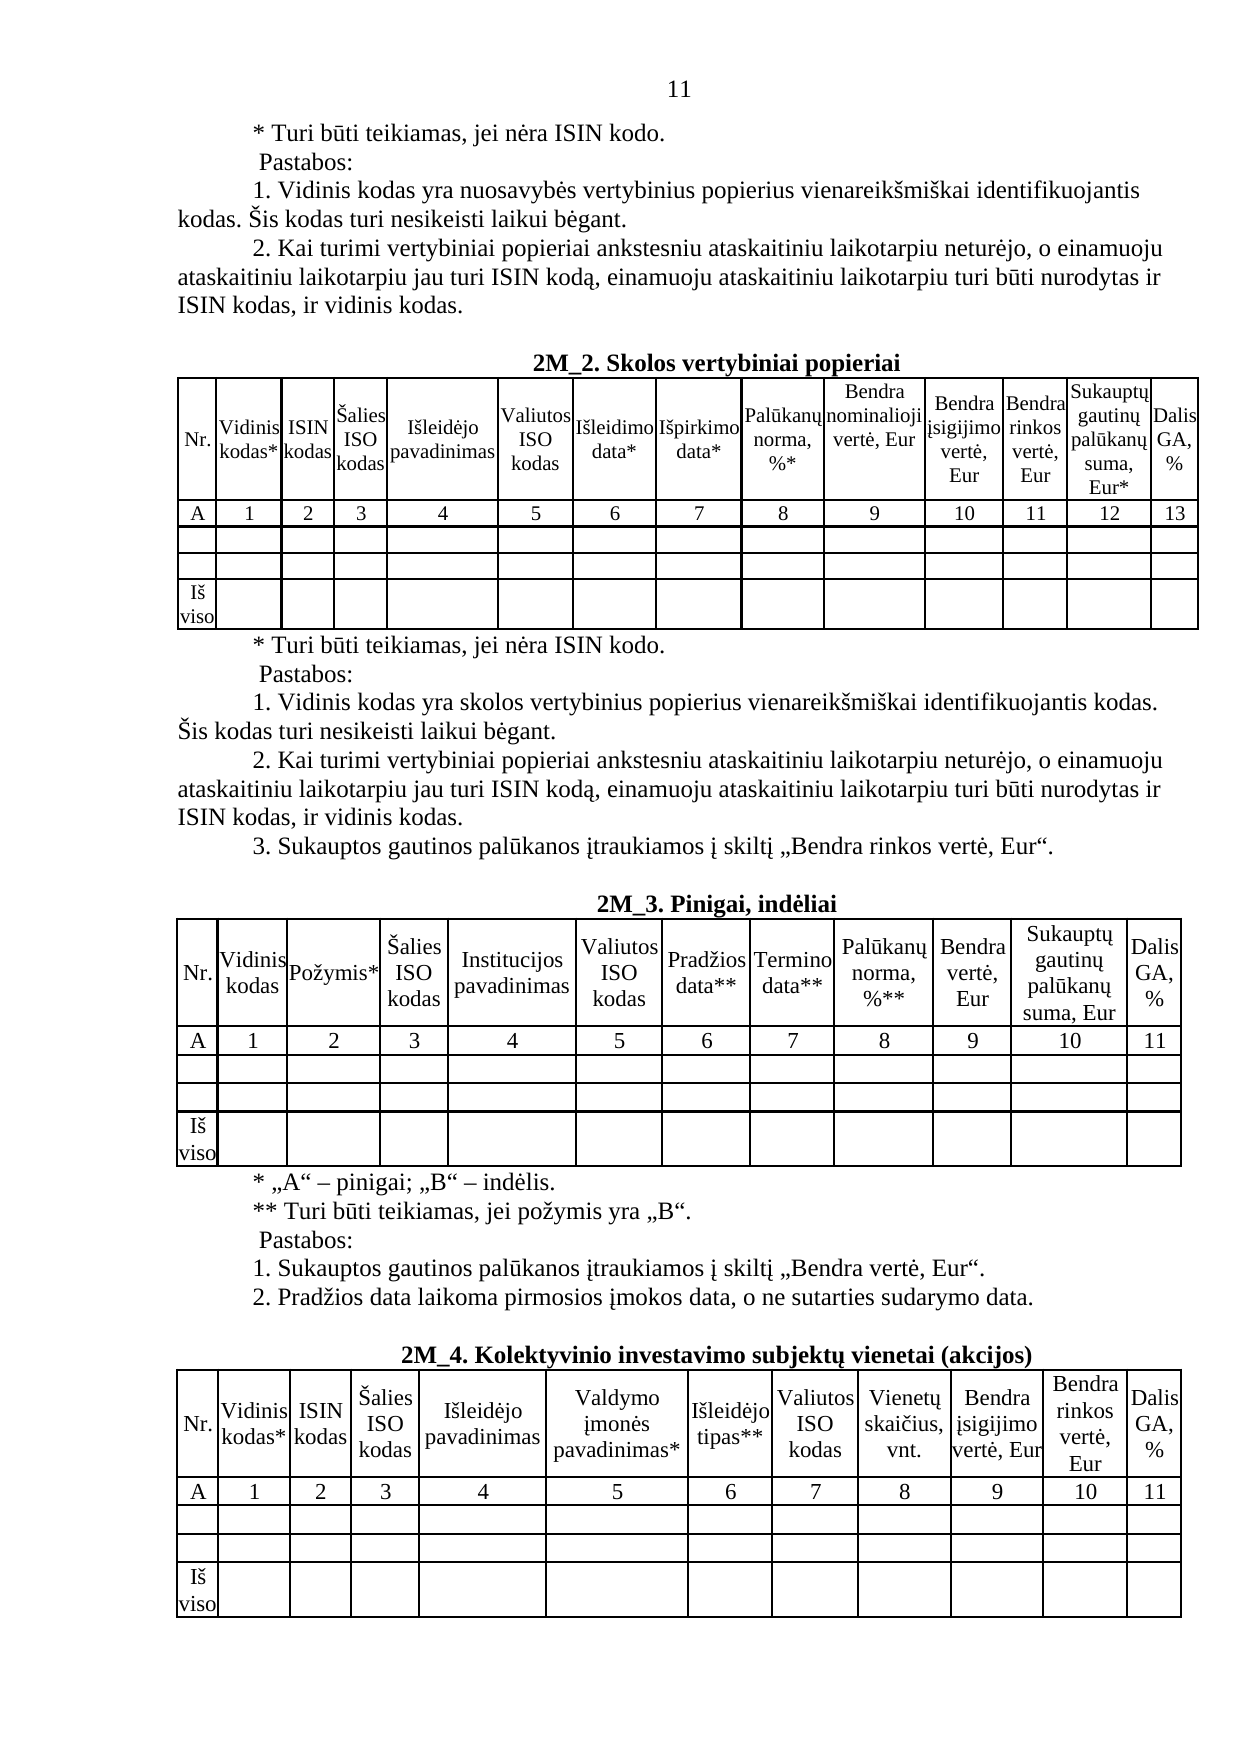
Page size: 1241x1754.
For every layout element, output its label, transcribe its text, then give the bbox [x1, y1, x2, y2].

table_cell [1068, 528, 1150, 552]
table_cell 10 [926, 501, 1002, 525]
table_cell [499, 528, 572, 552]
table_cell [1152, 580, 1197, 628]
table_cell 7 [751, 1027, 833, 1053]
table_cell Iš viso [178, 1113, 216, 1165]
table_cell [926, 554, 1002, 578]
table_cell [178, 1056, 216, 1082]
table_cell 9 [952, 1478, 1042, 1504]
table_cell [952, 1506, 1042, 1533]
table_cell 6 [663, 1027, 749, 1053]
table_header Valiutos ISO kodas [577, 920, 661, 1025]
table_header Dalis GA, % [1128, 1371, 1180, 1476]
table_header Palūkanų norma, %** [835, 920, 932, 1025]
text * Turi būti teikiamas, jei nėra ISIN kodo. [177, 630, 1181, 659]
table_cell 1 [219, 1027, 286, 1053]
table_cell [743, 580, 823, 628]
table_header Institucijos pavadinimas [449, 920, 575, 1025]
text * „A“ – pinigai; „B“ – indėlis. [177, 1167, 1181, 1196]
table_header Vidinis kodas* [217, 379, 280, 499]
table_cell [751, 1084, 833, 1110]
table_cell [335, 528, 386, 552]
table_cell [291, 1535, 350, 1561]
table_header Valdymo įmonės pavadinimas* [547, 1371, 687, 1476]
table_cell 7 [773, 1478, 857, 1504]
table_cell 3 [335, 501, 386, 525]
table_cell [574, 528, 655, 552]
table_cell [1068, 554, 1150, 578]
table_cell 5 [577, 1027, 661, 1053]
table_cell [283, 580, 333, 628]
table_cell [663, 1056, 749, 1082]
table_cell [1128, 1563, 1180, 1616]
table_cell [1152, 528, 1197, 552]
table_header Vienetų skaičius, vnt. [859, 1371, 950, 1476]
table_cell [283, 554, 333, 578]
table_cell [574, 580, 655, 628]
table_cell [352, 1563, 418, 1616]
table_cell 9 [825, 501, 924, 525]
table_cell [835, 1113, 932, 1165]
table_cell [1128, 1056, 1180, 1082]
table_cell Iš viso [178, 1563, 217, 1616]
table_header Pradžios data** [663, 920, 749, 1025]
table_header Bendra įsigijimo vertė, Eur [952, 1371, 1042, 1476]
table_header Bendra rinkos vertė, Eur [1004, 379, 1066, 499]
table_cell [859, 1563, 950, 1616]
table_cell [1044, 1563, 1126, 1616]
table_cell [219, 1056, 286, 1082]
table_cell [420, 1535, 545, 1561]
table_cell [291, 1563, 350, 1616]
table_header ISIN kodas [291, 1371, 350, 1476]
table_cell [1004, 554, 1066, 578]
table_cell [773, 1535, 857, 1561]
table_cell [217, 554, 280, 578]
table_cell 5 [547, 1478, 687, 1504]
table_cell [217, 528, 280, 552]
table_cell [1128, 1535, 1180, 1561]
table_header Sukauptų gautinų palūkanų suma, Eur* [1068, 379, 1150, 499]
table_cell 4 [449, 1027, 575, 1053]
table_cell [288, 1084, 379, 1110]
table_cell [859, 1506, 950, 1533]
table_cell [1012, 1056, 1126, 1082]
text ** Turi būti teikiamas, jei požymis yra „B“. [177, 1196, 1181, 1225]
table_cell [283, 528, 333, 552]
table_header Bendra nominalioji vertė, Eur [825, 379, 924, 499]
text 2M_3. Pinigai, indėliai [177, 889, 1181, 917]
table_cell [547, 1535, 687, 1561]
table_cell 13 [1152, 501, 1197, 525]
table_cell [743, 528, 823, 552]
table_cell [219, 1113, 286, 1165]
table_header Nr. [178, 1371, 217, 1476]
table_cell [689, 1506, 771, 1533]
table_header Bendra vertė, Eur [934, 920, 1010, 1025]
table_header Išleidėjo tipas** [689, 1371, 771, 1476]
table_cell [1044, 1506, 1126, 1533]
table_cell A [178, 1478, 217, 1504]
table_cell [1012, 1084, 1126, 1110]
table_cell [835, 1056, 932, 1082]
text Pastabos: [177, 659, 1181, 687]
text 2. Kai turimi vertybiniai popieriai ankstesniu ataskaitiniu laikotarpiu neturėjo, o einamuoju ataskaitiniu laikotarpiu jau turi ISIN kodą, einamuoju ataskaitiniu laikotarpiu turi būti nurodytas ir ISIN kodas, ir vidinis kodas. [177, 233, 1181, 319]
table_cell [934, 1113, 1010, 1165]
table_cell [352, 1506, 418, 1533]
table_cell [178, 1084, 216, 1110]
table_cell Iš viso [179, 580, 215, 628]
text 2. Pradžios data laikoma pirmosios įmokos data, o ne sutarties sudarymo data. [177, 1282, 1181, 1311]
table_cell A [179, 501, 215, 525]
table_cell [388, 528, 497, 552]
table_cell [926, 580, 1002, 628]
table_cell [449, 1056, 575, 1082]
table_cell 1 [217, 501, 280, 525]
table_cell [1068, 580, 1150, 628]
table_header Valiutos ISO kodas [773, 1371, 857, 1476]
table_cell [663, 1084, 749, 1110]
table_cell [352, 1535, 418, 1561]
table_cell 2 [288, 1027, 379, 1053]
table_cell [291, 1506, 350, 1533]
table_header Šalies ISO kodas [352, 1371, 418, 1476]
table_cell [219, 1563, 289, 1616]
text 3. Sukauptos gautinos palūkanos įtraukiamos į skiltį „Bendra rinkos vertė, Eur“. [177, 831, 1181, 860]
table_header Išleidėjo pavadinimas [388, 379, 497, 499]
table_cell [577, 1084, 661, 1110]
text 1. Vidinis kodas yra nuosavybės vertybinius popierius vienareikšmiškai identifikuojantis kodas. Šis kodas turi nesikeisti laikui bėgant. [177, 176, 1181, 233]
table_header Nr. [178, 920, 216, 1025]
table_cell [1044, 1535, 1126, 1561]
table_cell 1 [219, 1478, 289, 1504]
table_cell [825, 580, 924, 628]
text Pastabos: [177, 1225, 1181, 1253]
table_cell [1012, 1113, 1126, 1165]
table_cell [499, 554, 572, 578]
text Pastabos: [177, 147, 1181, 176]
table_cell 6 [689, 1478, 771, 1504]
table_cell [219, 1535, 289, 1561]
table_cell [577, 1113, 661, 1165]
table_cell [420, 1563, 545, 1616]
table_header Vidinis kodas [219, 920, 286, 1025]
table_cell 9 [934, 1027, 1010, 1053]
table_cell 2 [291, 1478, 350, 1504]
table_cell [1004, 580, 1066, 628]
table_cell 8 [859, 1478, 950, 1504]
table_cell [335, 580, 386, 628]
table_cell 12 [1068, 501, 1150, 525]
table_cell A [178, 1027, 216, 1053]
table_cell [547, 1563, 687, 1616]
table_header Valiutos ISO kodas [499, 379, 572, 499]
table_cell [381, 1113, 447, 1165]
table_header Šalies ISO kodas [335, 379, 386, 499]
table_cell [1128, 1113, 1180, 1165]
table_cell [1004, 528, 1066, 552]
table_cell [835, 1084, 932, 1110]
table_cell [751, 1113, 833, 1165]
table_cell 11 [1128, 1027, 1180, 1053]
table_cell [178, 1535, 217, 1561]
table_header Nr. [179, 379, 215, 499]
table_cell 8 [835, 1027, 932, 1053]
table_cell [773, 1506, 857, 1533]
table_cell 7 [657, 501, 740, 525]
text 2. Kai turimi vertybiniai popieriai ankstesniu ataskaitiniu laikotarpiu neturėjo, o einamuoju ataskaitiniu laikotarpiu jau turi ISIN kodą, einamuoju ataskaitiniu laikotarpiu turi būti nurodytas ir ISIN kodas, ir vidinis kodas. [177, 745, 1181, 831]
table_cell [952, 1563, 1042, 1616]
table_header Dalis GA, % [1128, 920, 1180, 1025]
text 2M_2. Skolos vertybiniai popieriai [177, 348, 1181, 377]
table_header Požymis* [288, 920, 379, 1025]
table_cell [335, 554, 386, 578]
table_cell [219, 1506, 289, 1533]
table_cell [288, 1056, 379, 1082]
table_cell [825, 528, 924, 552]
table_cell [1152, 554, 1197, 578]
table_cell 4 [388, 501, 497, 525]
table_cell [689, 1535, 771, 1561]
table_cell [926, 528, 1002, 552]
table_header Išleidėjo pavadinimas [420, 1371, 545, 1476]
table_header Vidinis kodas* [219, 1371, 289, 1476]
table_header Termino data** [751, 920, 833, 1025]
table_header ISIN kodas [283, 379, 333, 499]
table_cell [381, 1056, 447, 1082]
table_header Išpirkimo data* [657, 379, 740, 499]
table_cell [388, 554, 497, 578]
table_cell [499, 580, 572, 628]
table_cell [449, 1113, 575, 1165]
table_cell 3 [381, 1027, 447, 1053]
table_cell [577, 1056, 661, 1082]
table_header Palūkanų norma, %* [743, 379, 823, 499]
table_cell [859, 1535, 950, 1561]
table_cell 10 [1044, 1478, 1126, 1504]
table_cell [657, 528, 740, 552]
table_cell [420, 1506, 545, 1533]
table_cell 11 [1128, 1478, 1180, 1504]
table_cell 8 [743, 501, 823, 525]
table_header Išleidimo data* [574, 379, 655, 499]
table_cell [825, 554, 924, 578]
table_header Bendra rinkos vertė, Eur [1044, 1371, 1126, 1476]
text * Turi būti teikiamas, jei nėra ISIN kodo. [177, 118, 1181, 147]
table_cell 4 [420, 1478, 545, 1504]
table_cell 10 [1012, 1027, 1126, 1053]
table_cell 11 [1004, 501, 1066, 525]
table_header Dalis GA, % [1152, 379, 1197, 499]
text 2M_4. Kolektyvinio investavimo subjektų vienetai (akcijos) [177, 1340, 1181, 1368]
table_cell [743, 554, 823, 578]
table_cell 3 [352, 1478, 418, 1504]
table_cell [1128, 1084, 1180, 1110]
table_cell [663, 1113, 749, 1165]
table_header Bendra įsigijimo vertė, Eur [926, 379, 1002, 499]
table_header Šalies ISO kodas [381, 920, 447, 1025]
table_cell [1128, 1506, 1180, 1533]
table_cell 6 [574, 501, 655, 525]
text 1. Sukauptos gautinos palūkanos įtraukiamos į skiltį „Bendra vertė, Eur“. [177, 1253, 1181, 1282]
table_cell [179, 528, 215, 552]
table_cell [179, 554, 215, 578]
table_cell [178, 1506, 217, 1533]
table_cell [547, 1506, 687, 1533]
table_cell 5 [499, 501, 572, 525]
table_cell [934, 1084, 1010, 1110]
table_cell 2 [283, 501, 333, 525]
text 1. Vidinis kodas yra skolos vertybinius popierius vienareikšmiškai identifikuojantis kodas. Šis kodas turi nesikeisti laikui bėgant. [177, 687, 1181, 745]
table_cell [288, 1113, 379, 1165]
table_cell [657, 554, 740, 578]
table_cell [219, 1084, 286, 1110]
table_cell [689, 1563, 771, 1616]
table_cell [449, 1084, 575, 1110]
table_cell [217, 580, 280, 628]
table_cell [574, 554, 655, 578]
table_header Sukauptų gautinų palūkanų suma, Eur [1012, 920, 1126, 1025]
table_cell [657, 580, 740, 628]
table_cell [934, 1056, 1010, 1082]
table_cell [388, 580, 497, 628]
table_cell [751, 1056, 833, 1082]
table_cell [773, 1563, 857, 1616]
table_cell [952, 1535, 1042, 1561]
table_cell [381, 1084, 447, 1110]
